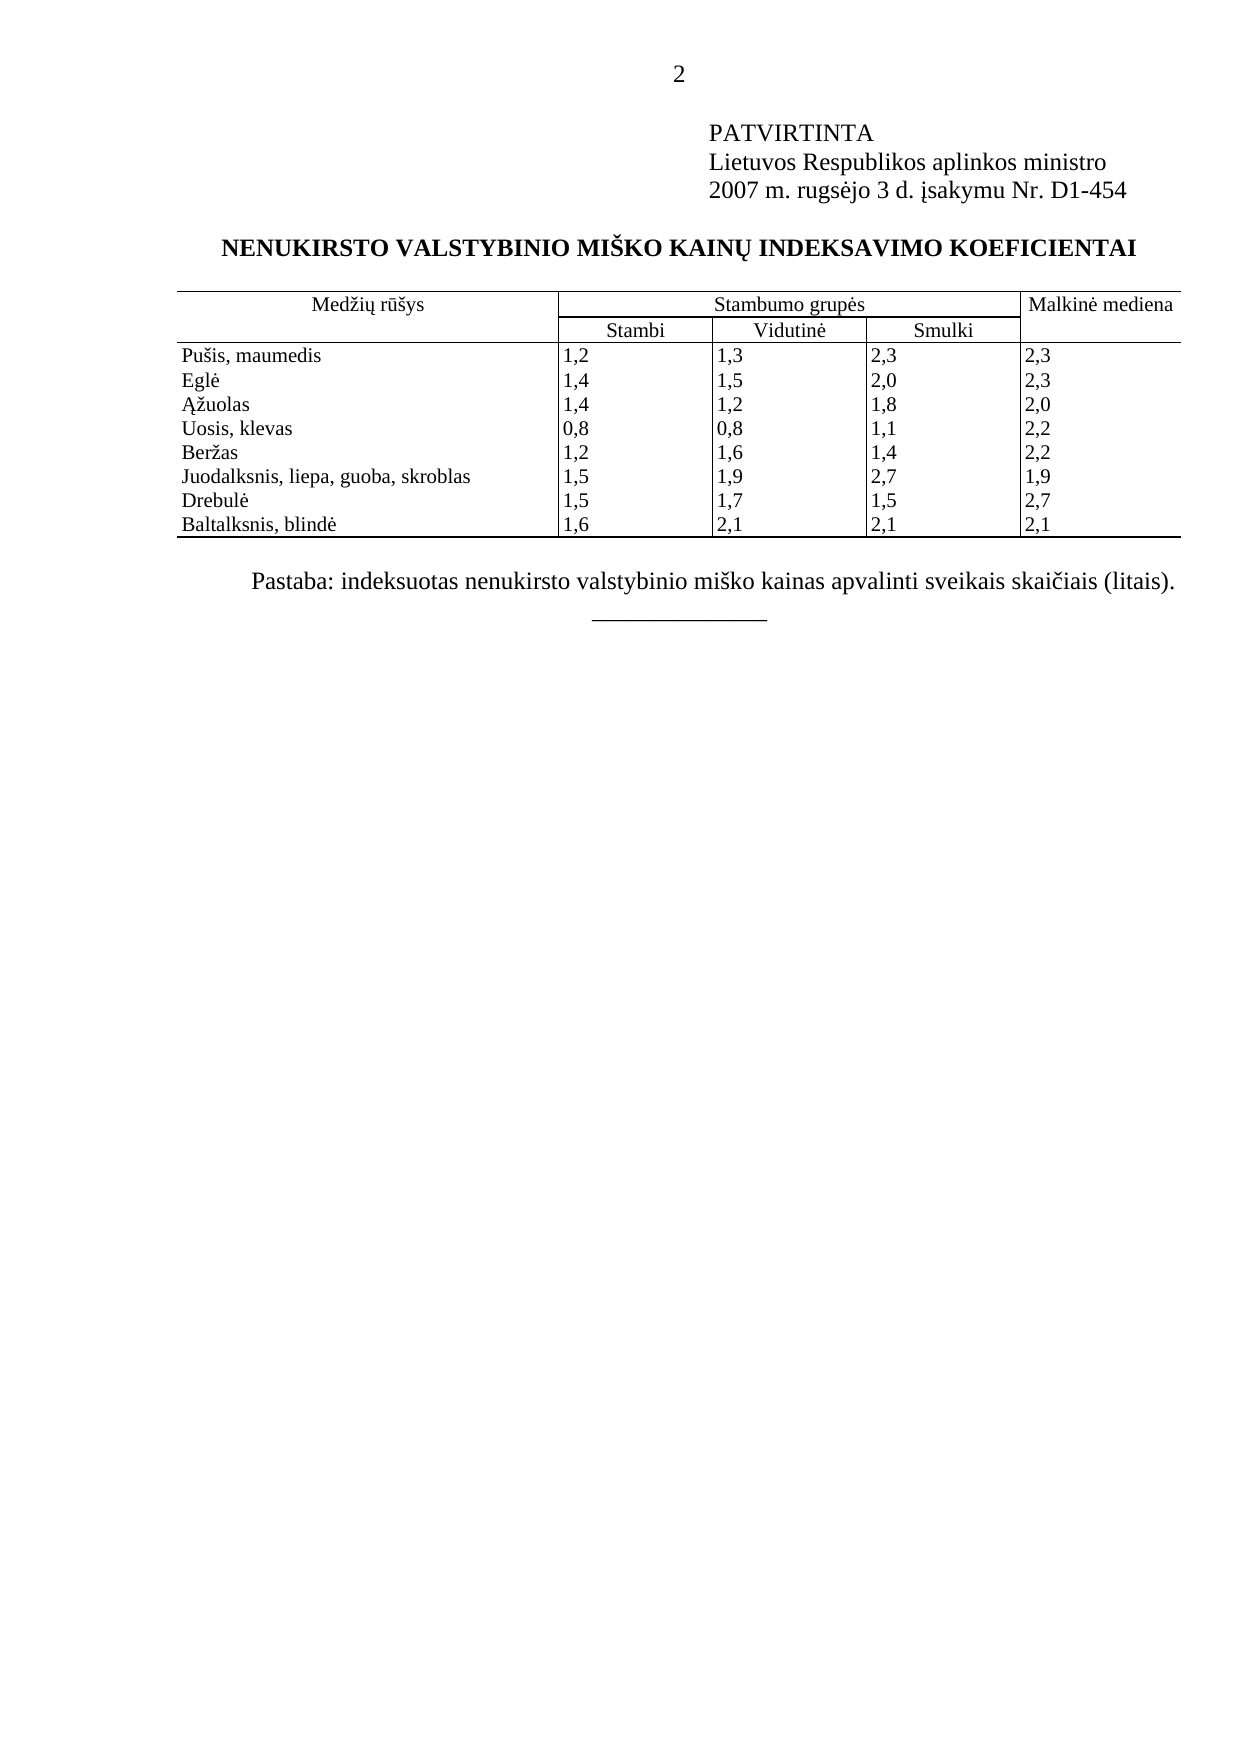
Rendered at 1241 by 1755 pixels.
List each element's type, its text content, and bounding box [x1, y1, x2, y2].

table_cell 1,4 [867, 440, 871, 464]
table_cell 1,5 [708, 488, 712, 512]
table_cell 1,5 [867, 488, 871, 512]
table_cell 1,4 [708, 392, 712, 416]
table_cell 2,3 [1177, 368, 1181, 392]
table_cell 1,9 [713, 464, 717, 488]
table_cell 1,4 [708, 368, 712, 392]
table_cell 2,0 [1177, 392, 1181, 416]
table_cell 1,7 [862, 488, 866, 512]
table_cell 2,0 [1016, 368, 1020, 392]
table_cell 1,5 [708, 464, 712, 488]
table_cell 1,1 [1016, 416, 1020, 440]
table_header Medžių rūšys [177, 292, 558, 342]
table_cell 2,3 [867, 343, 871, 367]
table_cell 1,2 [708, 440, 712, 464]
text Lietuvos Respublikos aplinkos ministro [709, 147, 1181, 176]
table_cell 1,2 [559, 343, 563, 367]
table_cell 1,2 [708, 343, 712, 367]
table_cell 1,2 [862, 392, 866, 416]
table_cell 2,3 [1016, 343, 1020, 367]
table_cell 2,2 [1177, 440, 1181, 464]
table_cell 1,9 [1177, 464, 1181, 488]
table_cell 1,6 [713, 440, 717, 464]
table_cell 1,9 [862, 464, 866, 488]
table_cell 0,8 [862, 416, 866, 440]
table_cell 2,1 [862, 512, 866, 536]
table_cell 1,6 [708, 512, 712, 536]
table_header Malkinė mediena [1021, 292, 1181, 342]
table_cell 2,7 [1016, 464, 1020, 488]
table_cell 2,1 [1016, 512, 1020, 536]
table_cell 0,8 [559, 416, 563, 440]
table_cell 1,5 [559, 464, 563, 488]
table_cell 1,4 [1016, 440, 1020, 464]
text Pastaba: indeksuotas nenukirsto valstybinio miško kainas apvalinti sveikais skaičiais (litais). [177, 566, 1181, 595]
text ______________ [177, 595, 1181, 624]
table_cell 1,6 [559, 512, 563, 536]
table_cell Eglė [177, 368, 181, 392]
table_cell 1,3 [713, 343, 717, 367]
table_cell 1,6 [862, 440, 866, 464]
table_cell 1,7 [713, 488, 717, 512]
table_cell Eglė [554, 368, 558, 392]
table_cell 2,2 [1177, 416, 1181, 440]
table_cell 1,4 [559, 368, 563, 392]
table_cell 2,7 [867, 464, 871, 488]
table_cell 2,1 [713, 512, 717, 536]
text PATVIRTINTA [709, 118, 1181, 147]
table_cell 1,8 [1016, 392, 1020, 416]
table_cell 0,8 [713, 416, 717, 440]
table_cell 1,5 [713, 368, 717, 392]
table_cell 1,1 [867, 416, 871, 440]
table_cell 1,4 [559, 392, 563, 416]
table_cell 0,8 [708, 416, 712, 440]
table_cell 1,5 [1016, 488, 1020, 512]
text NENUKIRSTO VALSTYBINIO MIŠKO KAINŲ INDEKSAVIMO KOEFICIENTAI [177, 233, 1181, 262]
table_cell 2,7 [1177, 488, 1181, 512]
table_cell 1,3 [862, 343, 866, 367]
table_cell 1,2 [559, 440, 563, 464]
table_cell 2,1 [867, 512, 871, 536]
table_cell 1,5 [559, 488, 563, 512]
table_cell 1,8 [867, 392, 871, 416]
text 2007 m. rugsėjo 3 d. įsakymu Nr. D1-454 [709, 176, 1181, 204]
table_cell 2,3 [1177, 343, 1181, 367]
table_cell 2,1 [1177, 512, 1181, 536]
table_cell 2,0 [867, 368, 871, 392]
table_cell 1,2 [713, 392, 717, 416]
table_cell 1,5 [862, 368, 866, 392]
